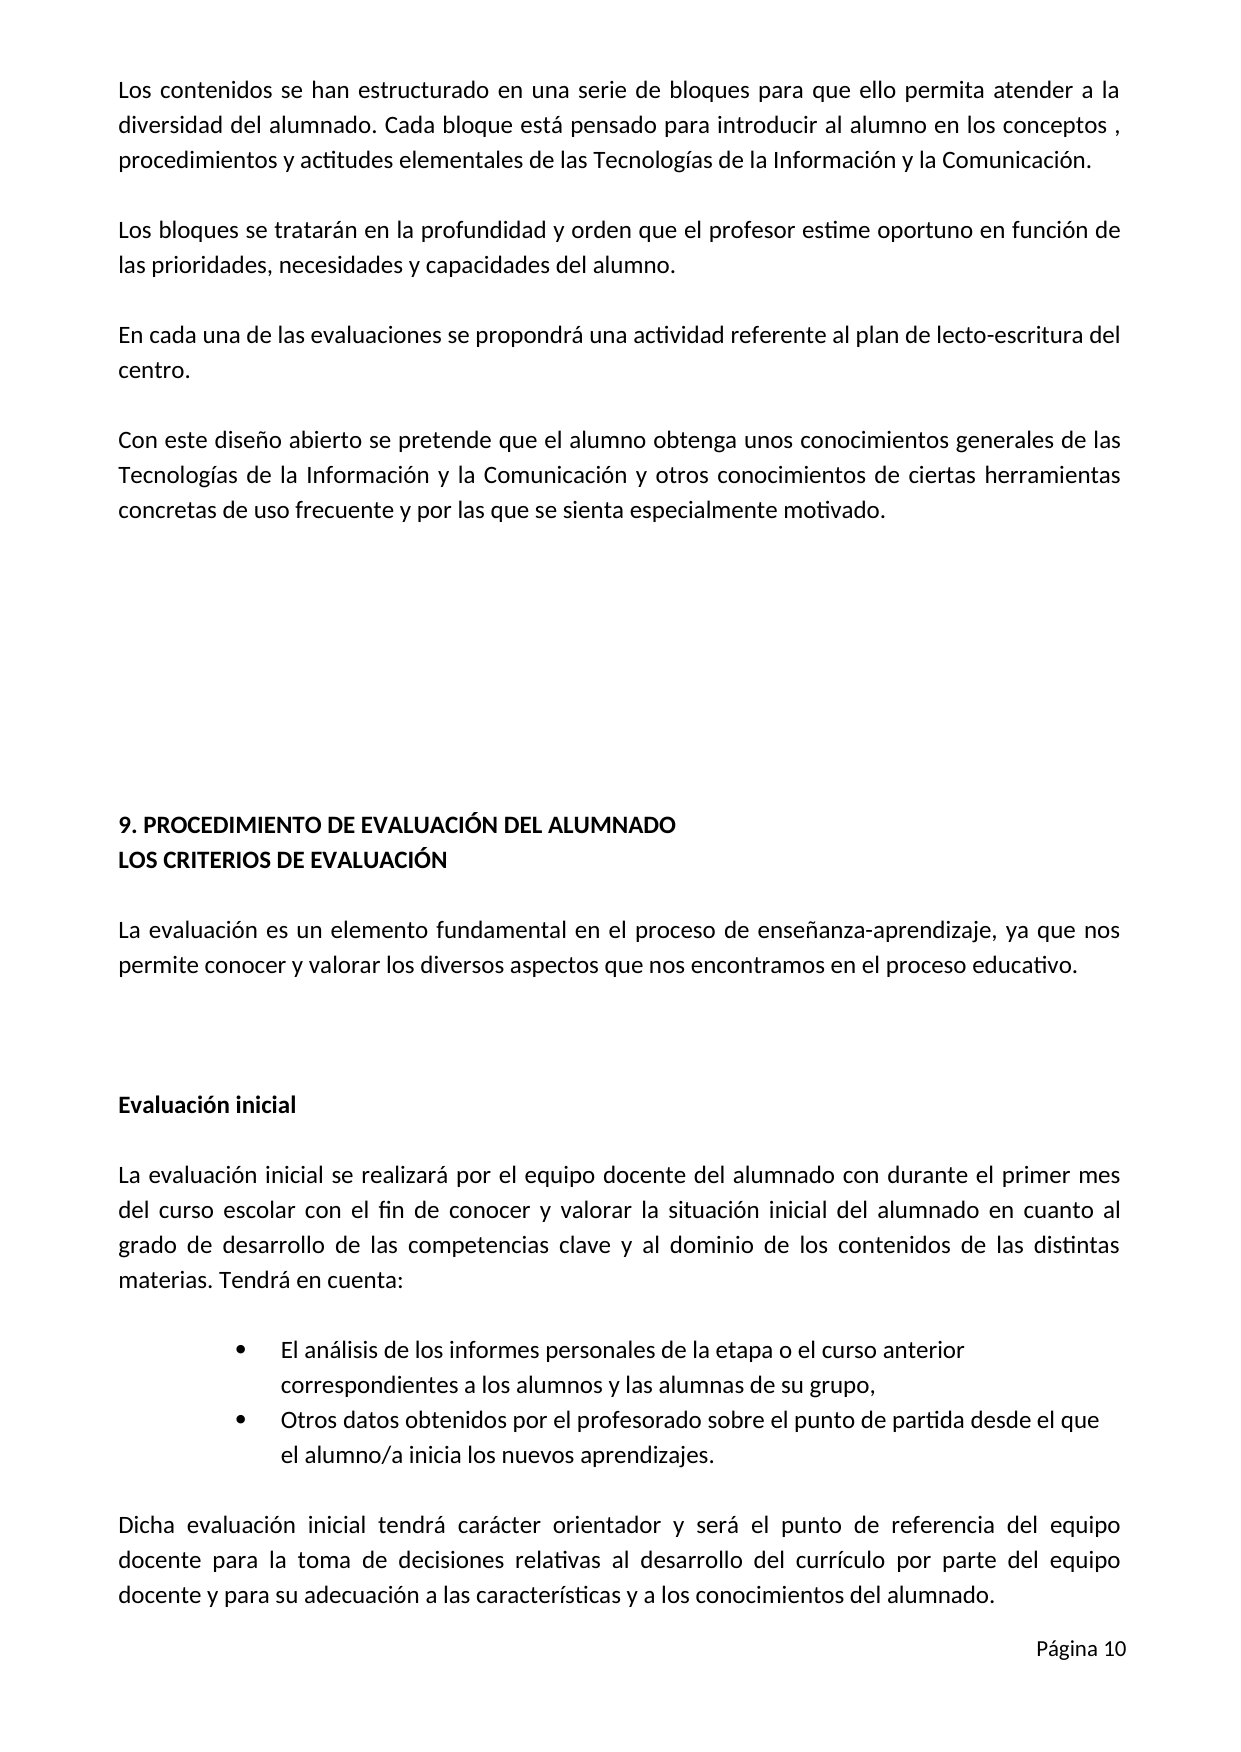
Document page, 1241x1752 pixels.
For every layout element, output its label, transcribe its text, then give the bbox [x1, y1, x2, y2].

text LOS CRITERIOS DE EVALUACIÓN [118, 844, 1122, 874]
text Los bloques se tratarán en la profundidad y orden que el profesor estime oportuno en función de las prioridades, necesidades y capacidades del alumno. [118, 214, 1122, 279]
list El análisis de los informes personales de la etapa o el curso anterior correspondientes a los alumnos y las alumnas de su grupo, [236, 1334, 1122, 1399]
text En cada una de las evaluaciones se propondrá una actividad referente al plan de lecto-escritura del centro. [118, 319, 1122, 384]
text Con este diseño abierto se pretende que el alumno obtenga unos conocimientos generales de las Tecnologías de la Información y la Comunicación y otros conocimientos de ciertas herramientas concretas de uso frecuente y por las que se sienta especialmente motivado. [118, 424, 1122, 524]
text Dicha evaluación inicial tendrá carácter orientador y será el punto de referencia del equipo docente para la toma de decisiones relativas al desarrollo del currículo por parte del equipo docente y para su adecuación a las características y a los conocimientos del alumnado. [118, 1509, 1122, 1609]
text 9. PROCEDIMIENTO DE EVALUACIÓN DEL ALUMNADO [118, 809, 1122, 839]
text Los contenidos se han estructurado en una serie de bloques para que ello permita atender a la diversidad del alumnado. Cada bloque está pensado para introducir al alumno en los conceptos , procedimientos y actitudes elementales de las Tecnologías de la Información y la Comunicación. [118, 74, 1122, 174]
text La evaluación inicial se realizará por el equipo docente del alumnado con durante el primer mes del curso escolar con el fin de conocer y valorar la situación inicial del alumnado en cuanto al grado de desarrollo de las competencias clave y al dominio de los contenidos de las distintas materias. Tendrá en cuenta: [118, 1159, 1122, 1294]
text La evaluación es un elemento fundamental en el proceso de enseñanza-aprendizaje, ya que nos permite conocer y valorar los diversos aspectos que nos encontramos en el proceso educativo. [118, 914, 1122, 979]
list Otros datos obtenidos por el profesorado sobre el punto de partida desde el que el alumno/a inicia los nuevos aprendizajes. [236, 1404, 1122, 1469]
text Evaluación inicial [118, 1089, 1122, 1119]
